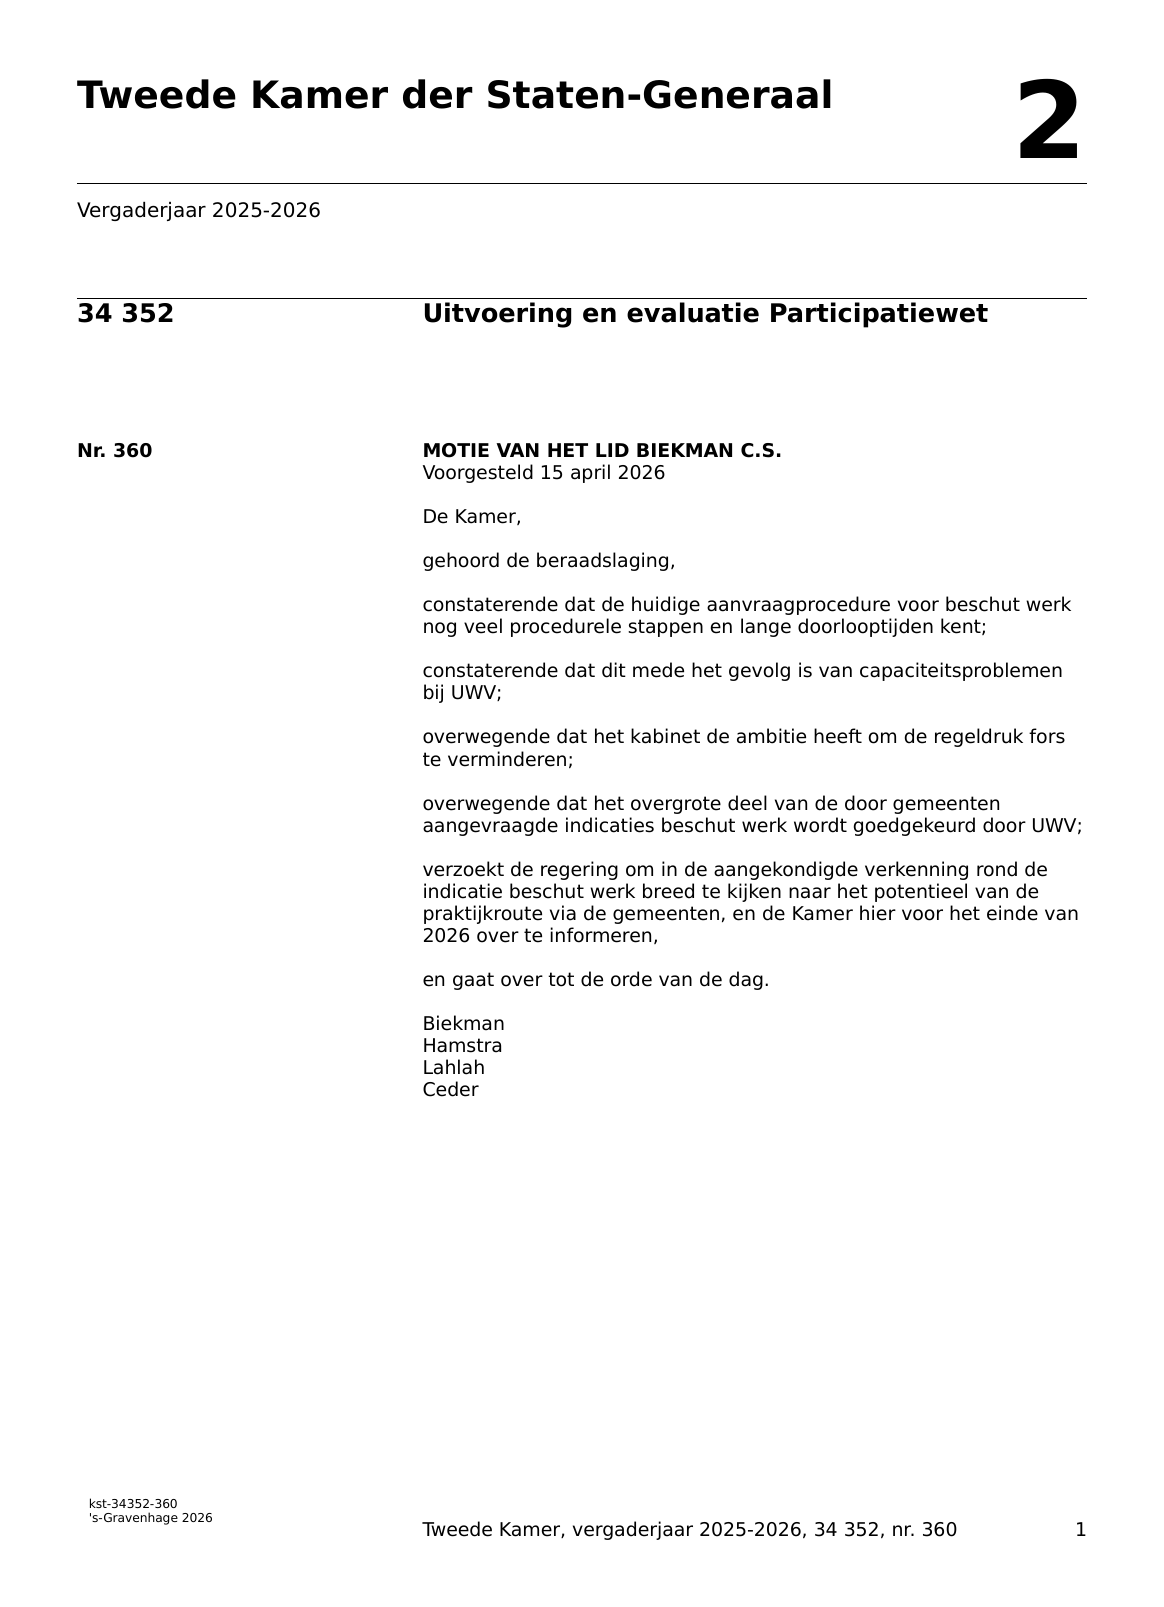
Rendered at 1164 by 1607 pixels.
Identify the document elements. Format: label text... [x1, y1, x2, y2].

table_header Tweede Kamer der Staten-Generaal [77, 59, 886, 183]
subtitle Nr. 360 MOTIE VAN HET LID BIEKMAN C.S. [77, 440, 1087, 462]
text Hamstra [422, 1035, 1087, 1057]
text constaterende dat dit mede het gevolg is van capaciteitsproblemen bij UWV; [422, 660, 1087, 704]
table_header 2 [886, 59, 1087, 183]
subtitle 34 352 Uitvoering en evaluatie Participatiewet [77, 299, 1087, 329]
text De Kamer, [422, 506, 1087, 528]
text Ceder [422, 1079, 1087, 1101]
text overwegende dat het kabinet de ambitie heeft om de regeldruk fors te verminderen; [422, 726, 1087, 770]
text 's-Gravenhage 2026 [88, 1511, 323, 1525]
text verzoekt de regering om in de aangekondigde verkenning rond de indicatie beschut werk breed te kijken naar het potentieel van de praktijkroute via de gemeenten, en de Kamer hier voor het einde van 2026 over te informeren, [422, 859, 1087, 947]
text en gaat over tot de orde van de dag. [422, 969, 1087, 991]
text gehoord de beraadslaging, [422, 550, 1087, 572]
text Voorgesteld 15 april 2026 [422, 462, 1087, 484]
text kst-34352-360 [88, 1497, 323, 1511]
text constaterende dat de huidige aanvraagprocedure voor beschut werk nog veel procedurele stappen en lange doorlooptijden kent; [422, 594, 1087, 638]
table_cell Vergaderjaar 2025-2026 [77, 184, 1087, 298]
text Lahlah [422, 1057, 1087, 1079]
text Biekman [422, 1013, 1087, 1035]
text overwegende dat het overgrote deel van de door gemeenten aangevraagde indicaties beschut werk wordt goedgekeurd door UWV; [422, 793, 1087, 837]
